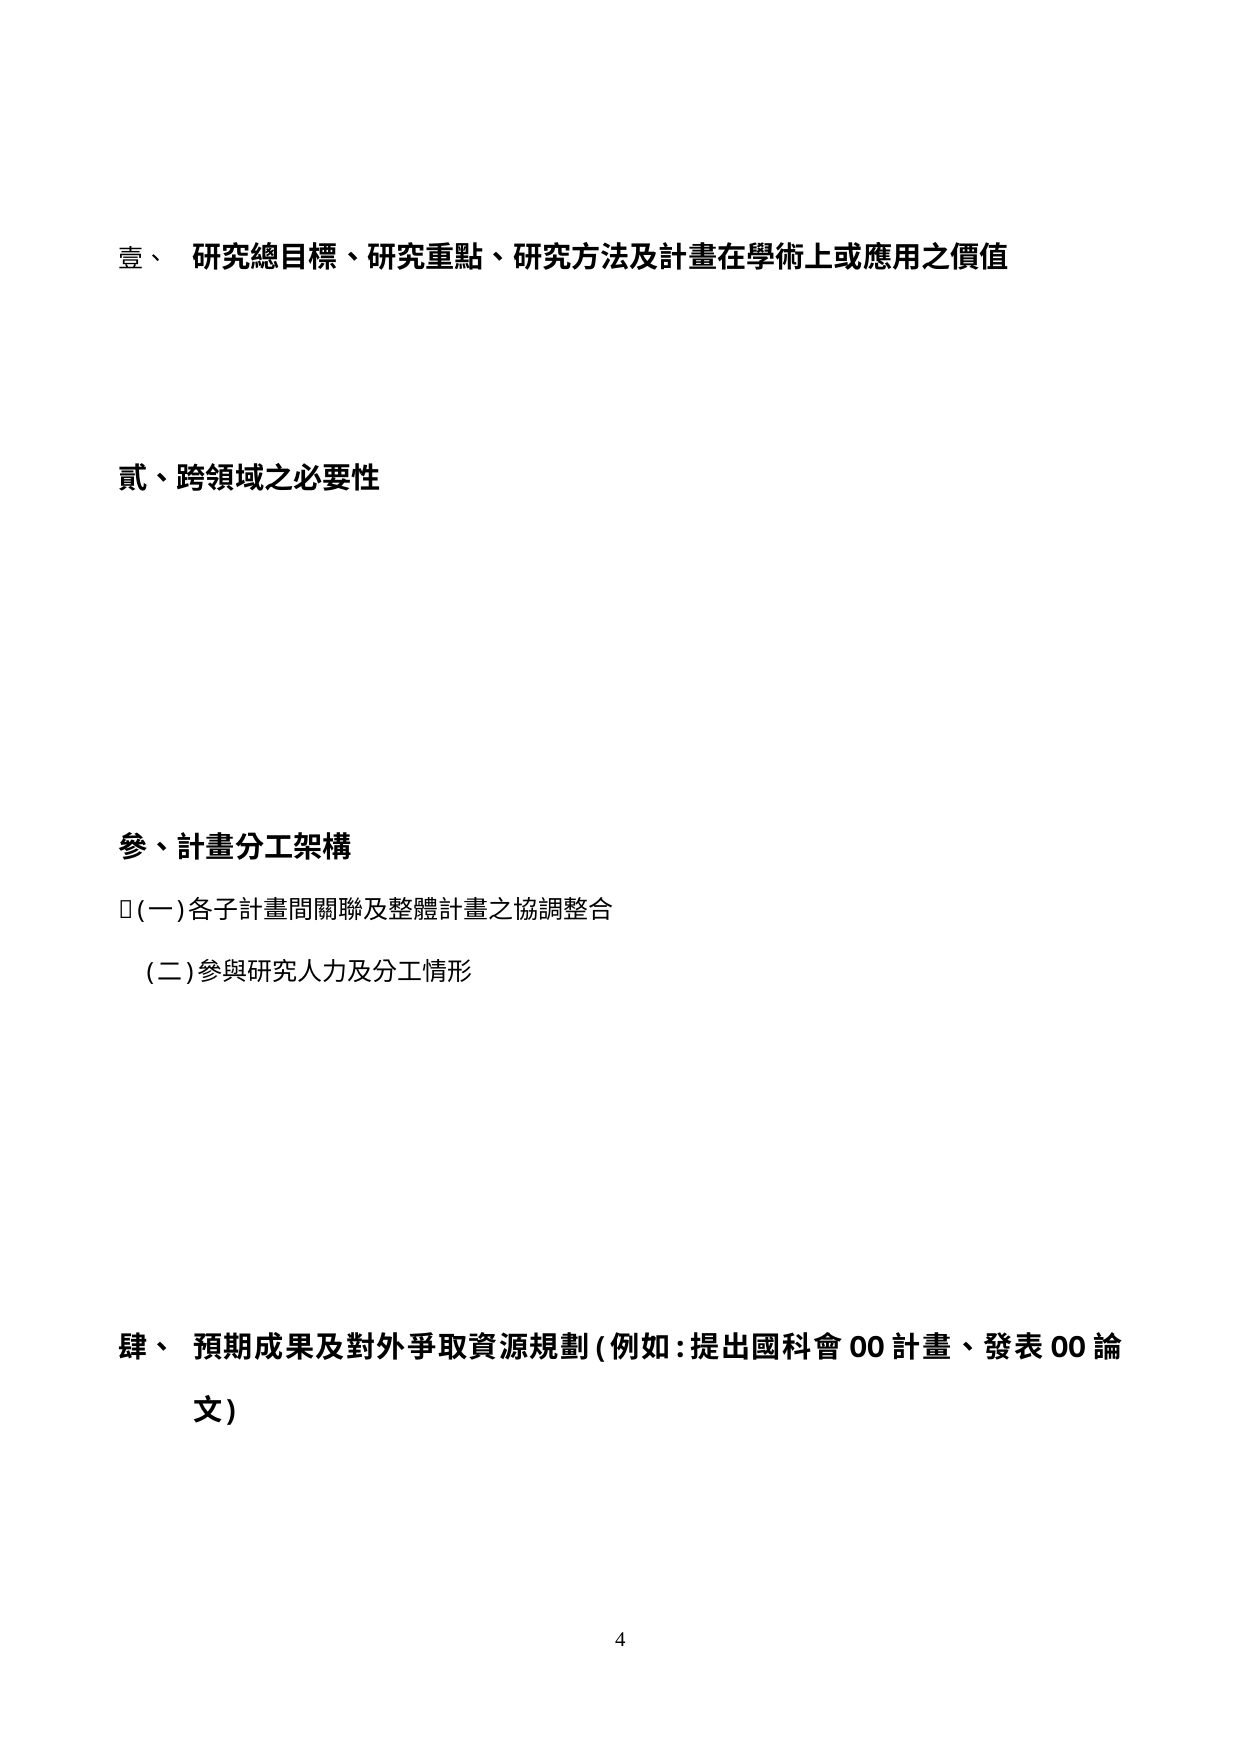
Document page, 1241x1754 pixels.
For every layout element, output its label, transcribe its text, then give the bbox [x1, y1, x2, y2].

list 預期成果及對外爭取資源規劃(例如:提出國科會OO計畫、發表OO論文) [118, 1303, 1122, 1428]
text (一)各子計畫間關聯及整體計畫之協調整合 [118, 866, 1122, 928]
list 研究總目標、研究重點、研究方法及計畫在學術上或應用之價值 [118, 213, 1122, 276]
text 貳、跨領域之必要性 [118, 434, 1122, 497]
text (二)參與研究人力及分工情形 [142, 928, 1122, 991]
text 參、計畫分工架構 [118, 803, 1122, 866]
